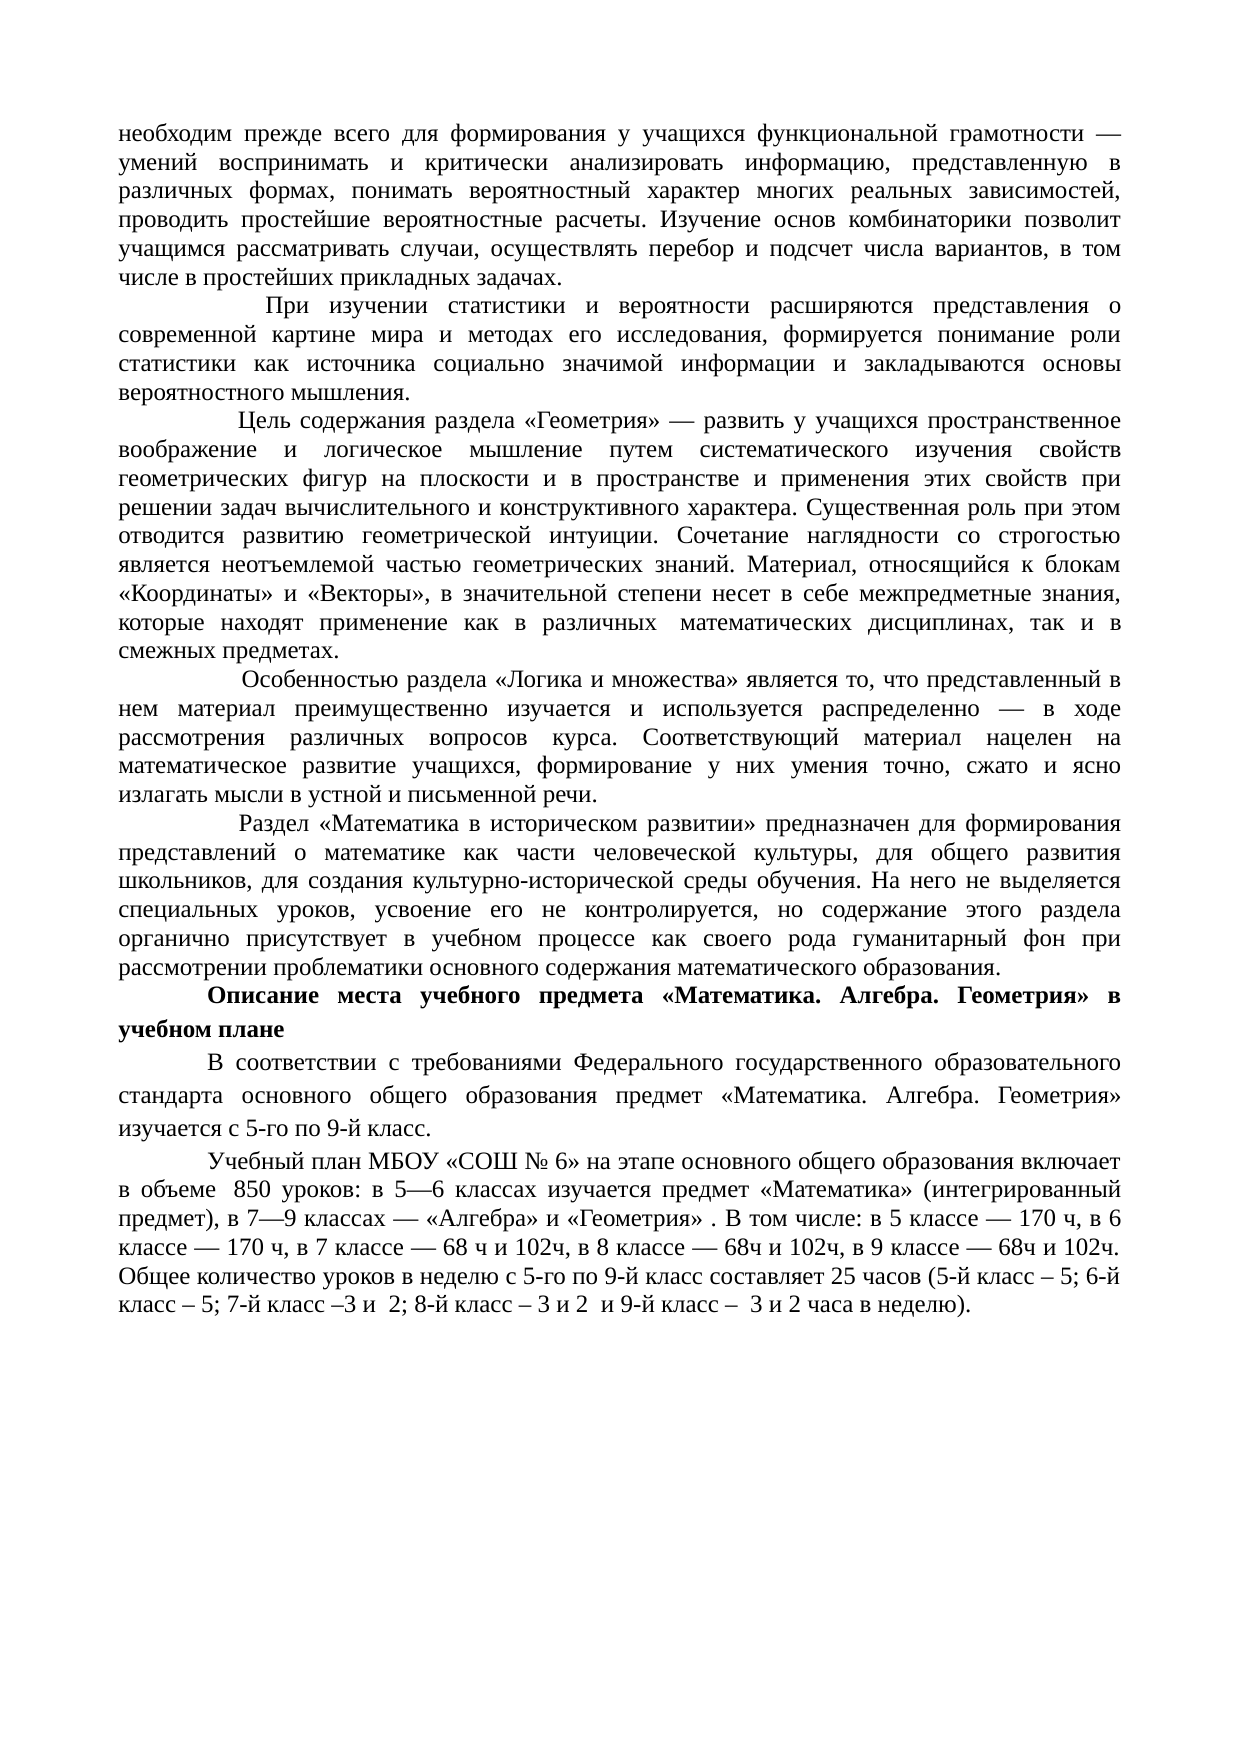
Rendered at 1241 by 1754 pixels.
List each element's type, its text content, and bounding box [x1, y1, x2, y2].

text Раздел «Математика в историческом развитии» предназначен для формирования представлений о математике как части человеческой культуры, для общего развития школьников, для создания культурно-исторической среды обучения. На него не выделяется специальных уроков, усвоение его не контролируется, но содержание этого раздела органично присутствует в учебном процессе как своего рода гуманитарный фон при рассмотрении проблематики основного содержания математического образования. [118, 808, 1122, 981]
text В соответствии с требованиями Федерального государственного образовательного стандарта основного общего образования предмет «Математика. Алгебра. Геометрия» изучается с 5-го по 9-й класс. [118, 1047, 1122, 1141]
text Описание места учебного предмета «Математика. Алгебра. Геометрия» в учебном плане [118, 981, 1122, 1042]
text Цель содержания раздела «Геометрия» — развить у учащихся пространственное воображение и логическое мышление путем систематического изучения свойств геометрических фигур на плоскости и в пространстве и применения этих свойств при решении задач вычислительного и конструктивного характера. Существенная роль при этом отводится развитию геометрической интуиции. Сочетание наглядности со строгостью является неотъемлемой частью геометрических знаний. Материал, относящийся к блокам «Координаты» и «Векторы», в значительной степени несет в себе межпредметные знания, которые находят применение как в различных математических дисциплинах, так и в смежных предметах. [118, 406, 1122, 664]
text необходим прежде всего для формирования у учащихся функциональной грамотности — умений воспринимать и критически анализировать информацию, представленную в различных формах, понимать вероятностный характер многих реальных зависимостей, проводить простейшие вероятностные расчеты. Изучение основ комбинаторики позволит учащимся рассматривать случаи, осуществлять перебор и подсчет числа вариантов, в том числе в простейших прикладных задачах. [118, 118, 1122, 291]
text При изучении статистики и вероятности расширяются представления о современной картине мира и методах его исследования, формируется понимание роли статистики как источника социально значимой информации и закладываются основы вероятностного мышления. [118, 291, 1122, 406]
text Учебный план МБОУ «СОШ № 6» на этапе основного общего образования включает в объеме 850 уроков: в 5—6 классах изучается предмет «Математика» (интегрированный предмет), в 7—9 классах — «Алгебра» и «Геометрия» . В том числе: в 5 классе — 170 ч, в 6 классе — 170 ч, в 7 классе — 68 ч и 102ч, в 8 классе — 68ч и 102ч, в 9 классе — 68ч и 102ч. Общее количество уроков в неделю с 5-го по 9-й класс составляет 25 часов (5-й класс – 5; 6-й класс – 5; 7-й класс –3 и 2; 8-й класс – 3 и 2 и 9-й класс – 3 и 2 часа в неделю). [118, 1146, 1122, 1318]
text Особенностью раздела «Логика и множества» является то, что представленный в нем материал преимущественно изучается и используется распределенно — в ходе рассмотрения различных вопросов курса. Соответствующий материал нацелен на математическое развитие учащихся, формирование у них умения точно, сжато и ясно излагать мысли в устной и письменной речи. [118, 664, 1122, 808]
